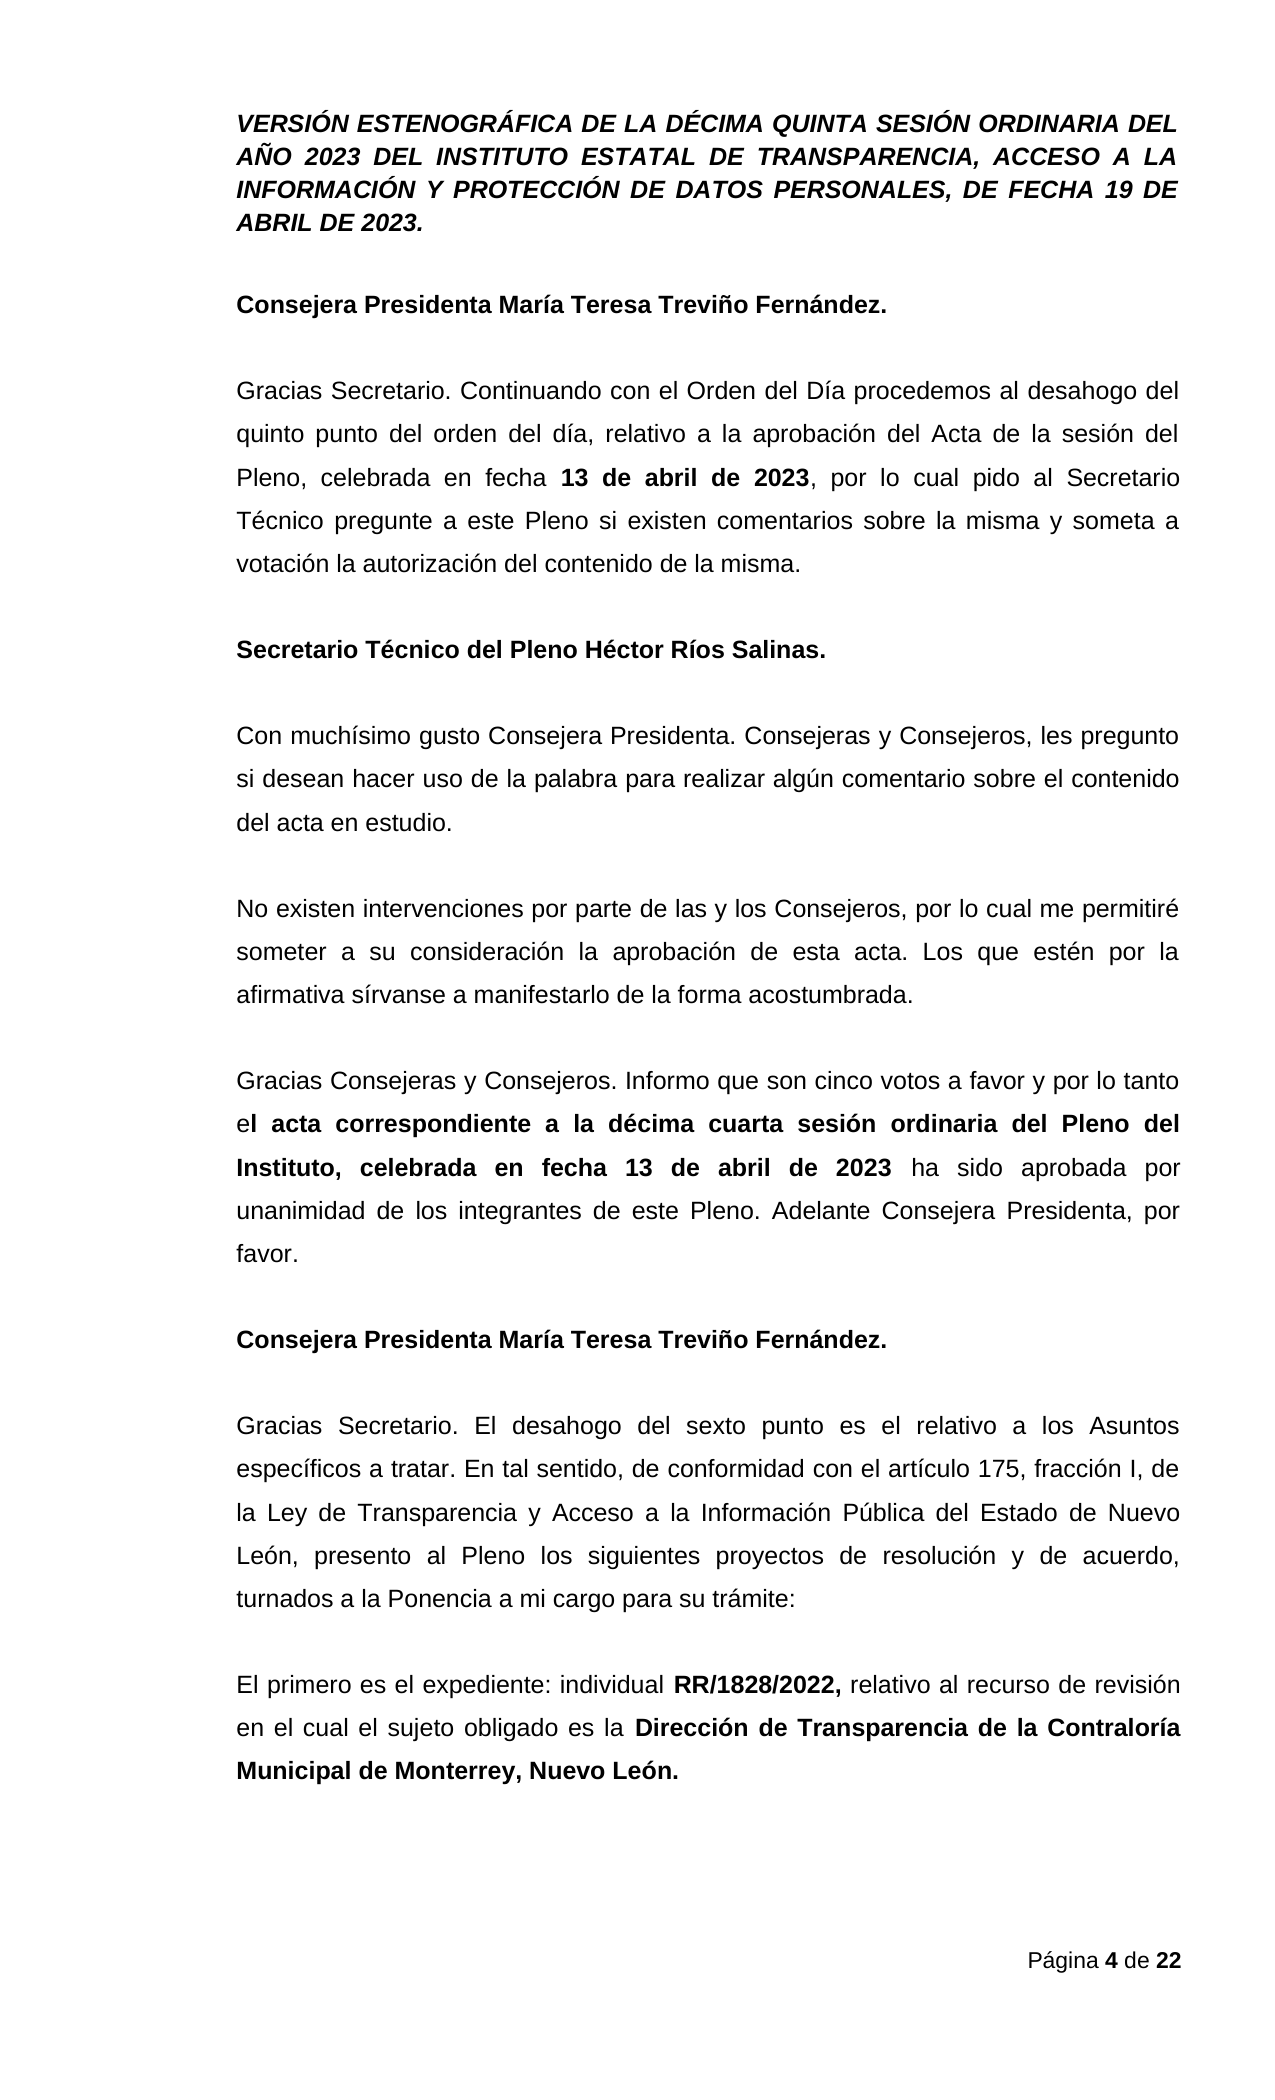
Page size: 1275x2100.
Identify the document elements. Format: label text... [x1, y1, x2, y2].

text Gracias Consejeras y Consejeros. Informo que son cinco votos a favor y por lo tanto el acta correspondiente a la décima cuarta sesión ordinaria del Pleno del Instituto, celebrada en fecha 13 de abril de 2023 ha sido aprobada por unanimidad de los integrantes de este Pleno. Adelante Consejera Presidenta, por favor. [236, 1066, 1181, 1268]
text No existen intervenciones por parte de las y los Consejeros, por lo cual me permitiré someter a su consideración la aprobación de esta acta. Los que estén por la afirmativa sírvanse a manifestarlo de la forma acostumbrada. [236, 894, 1181, 1009]
text Secretario Técnico del Pleno Héctor Ríos Salinas. [236, 635, 1181, 664]
text Consejera Presidenta María Teresa Treviño Fernández. [236, 290, 1181, 319]
text Con muchísimo gusto Consejera Presidenta. Consejeras y Consejeros, les pregunto si desean hacer uso de la palabra para realizar algún comentario sobre el contenido del acta en estudio. [236, 721, 1181, 836]
text Gracias Secretario. El desahogo del sexto punto es el relativo a los Asuntos específicos a tratar. En tal sentido, de conformidad con el artículo 175, fracción I, de la Ley de Transparencia y Acceso a la Información Pública del Estado de Nuevo León, presento al Pleno los siguientes proyectos de resolución y de acuerdo, turnados a la Ponencia a mi cargo para su trámite: [236, 1411, 1181, 1613]
text El primero es el expediente: individual RR/1828/2022, relativo al recurso de revisión en el cual el sujeto obligado es la Dirección de Transparencia de la Contraloría Municipal de Monterrey, Nuevo León. [236, 1670, 1181, 1785]
text Gracias Secretario. Continuando con el Orden del Día procedemos al desahogo del quinto punto del orden del día, relativo a la aprobación del Acta de la sesión del Pleno, celebrada en fecha 13 de abril de 2023, por lo cual pido al Secretario Técnico pregunte a este Pleno si existen comentarios sobre la misma y someta a votación la autorización del contenido de la misma. [236, 376, 1181, 578]
text Consejera Presidenta María Teresa Treviño Fernández. [236, 1325, 1181, 1354]
